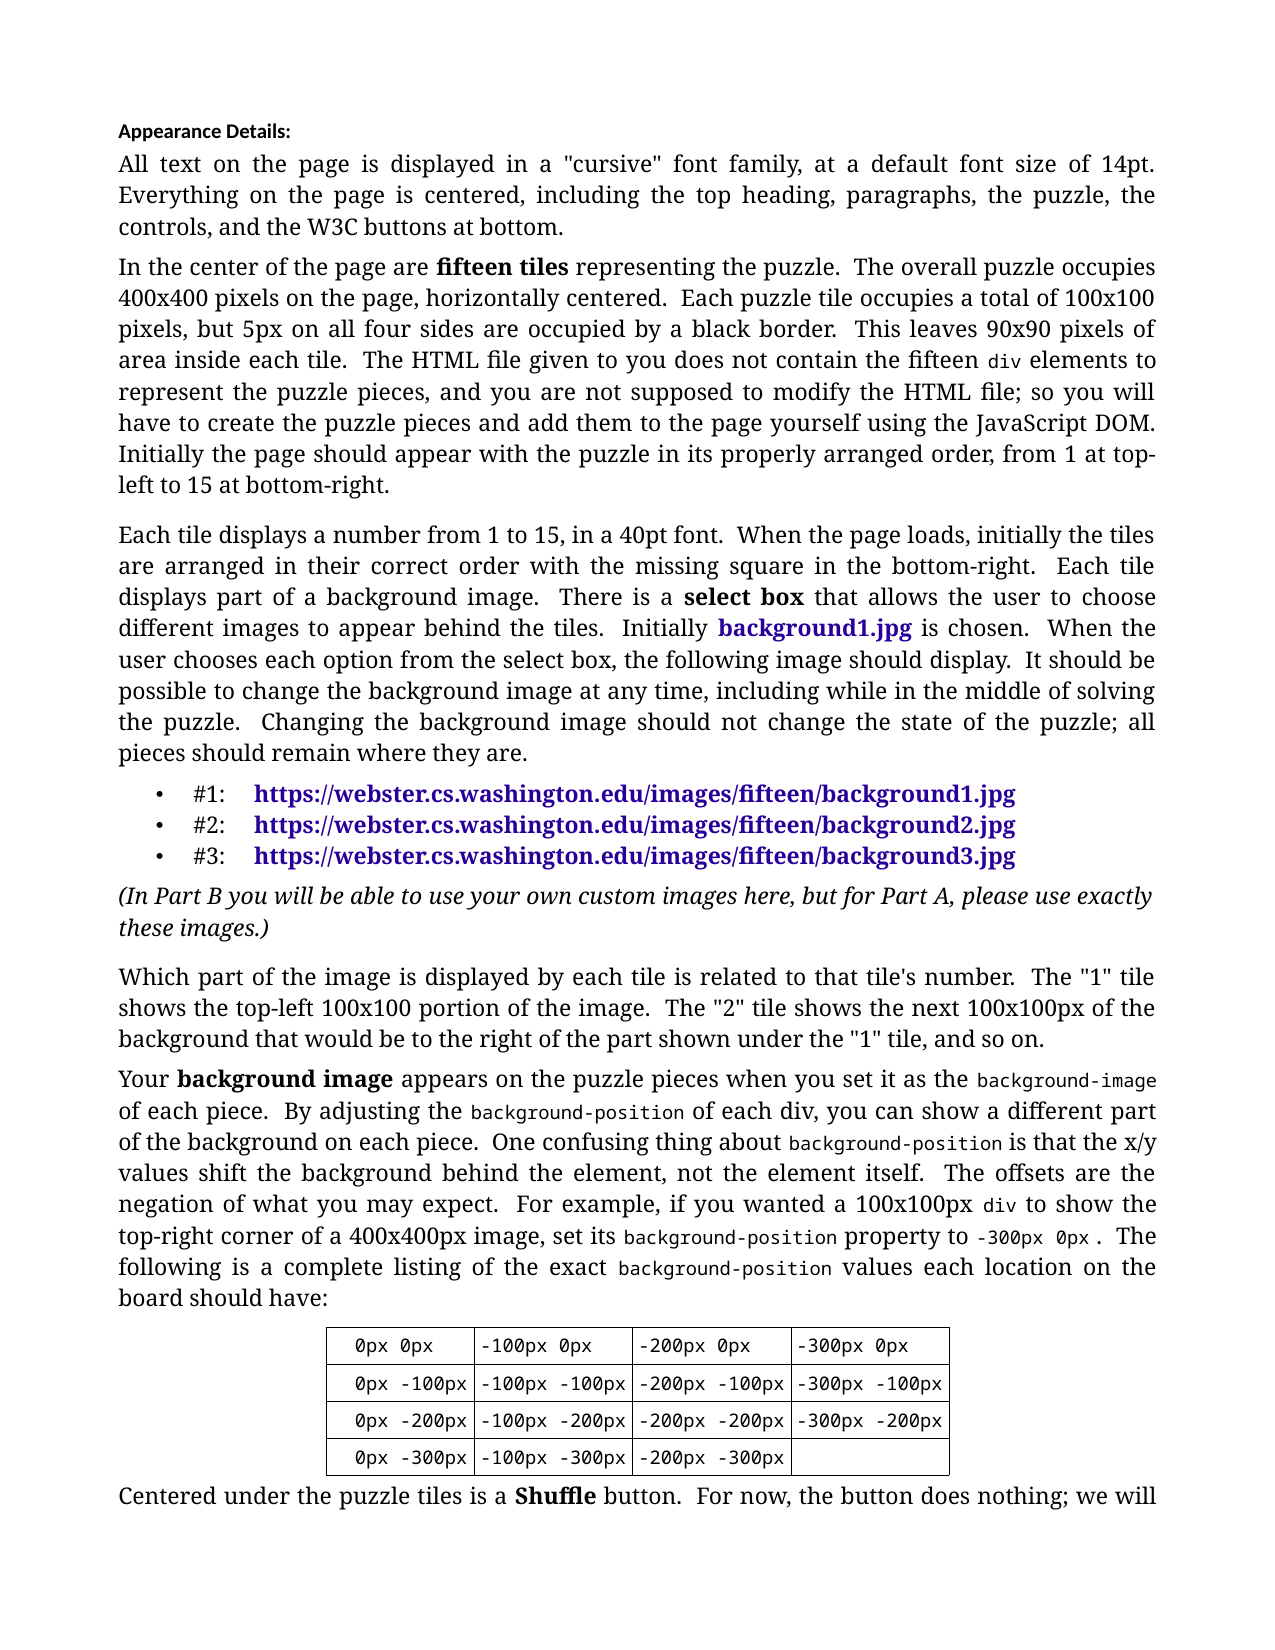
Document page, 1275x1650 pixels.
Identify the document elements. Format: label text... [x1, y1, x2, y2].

table_header -100px 0px [475, 1328, 632, 1364]
text (In Part B you will be able to use your own custom images here, but for Part A, please use exactly these images.) [118, 880, 1157, 943]
table_cell -300px -200px [792, 1402, 949, 1438]
table_cell -200px -100px [633, 1365, 791, 1401]
table_cell -100px -100px [475, 1365, 632, 1401]
table_cell -200px -300px [633, 1439, 791, 1475]
table_header -200px 0px [633, 1328, 791, 1364]
list #1: https://webster.cs.washington.edu/images/fifteen/background1.jpg [156, 778, 1157, 809]
list #2: https://webster.cs.washington.edu/images/fifteen/background2.jpg [156, 809, 1157, 840]
text Each tile displays a number from 1 to 15, in a 40pt font. When the page loads, initially the tiles are arranged in their correct order with the missing square in the bottom-right. Each tile displays part of a background image. There is a select box that allows the user to choose different images to appear behind the tiles. Initially background1.jpg is chosen. When the user chooses each option from the select box, the following image should display. It should be possible to change the background image at any time, including while in the middle of solving the puzzle. Changing the background image should not change the state of the puzzle; all pieces should remain where they are. [118, 519, 1157, 769]
table_cell 0px -200px [327, 1402, 474, 1438]
list #3: https://webster.cs.washington.edu/images/fifteen/background3.jpg [156, 840, 1157, 871]
text In the center of the page are fifteen tiles representing the puzzle. The overall puzzle occupies 400x400 pixels on the page, horizontally centered. Each puzzle tile occupies a total of 100x100 pixels, but 5px on all four sides are occupied by a black border. This leaves 90x90 pixels of area inside each tile. The HTML file given to you does not contain the fifteen div elements to represent the puzzle pieces, and you are not supposed to modify the HTML file; so you will have to create the puzzle pieces and add them to the page yourself using the JavaScript DOM. Initially the page should appear with the puzzle in its properly arranged order, from 1 at top-left to 15 at bottom-right. [118, 251, 1157, 501]
text Centered under the puzzle tiles is a Shuffle button. For now, the button does nothing; we will [118, 1480, 1157, 1511]
table_cell -100px -300px [475, 1439, 632, 1475]
subtitle Appearance Details: [118, 118, 1157, 143]
table_cell 0px -100px [327, 1365, 474, 1401]
table_cell [792, 1439, 949, 1475]
text Your background image appears on the puzzle pieces when you set it as the background-image of each piece. By adjusting the background-position of each div, you can show a different part of the background on each piece. One confusing thing about background-position is that the x/y values shift the background behind the element, not the element itself. The offsets are the negation of what you may expect. For example, if you wanted a 100x100px div to show the top-right corner of a 400x400px image, set its background-position property to -300px 0px . The following is a complete listing of the exact background-position values each location on the board should have: [118, 1063, 1157, 1313]
table_cell 0px -300px [327, 1439, 474, 1475]
text All text on the page is displayed in a "cursive" font family, at a default font size of 14pt. Everything on the page is centered, including the top heading, paragraphs, the puzzle, the controls, and the W3C buttons at bottom. [118, 148, 1157, 242]
table_cell -100px -200px [475, 1402, 632, 1438]
table_cell -200px -200px [633, 1402, 791, 1438]
table_header -300px 0px [792, 1328, 949, 1364]
table_cell -300px -100px [792, 1365, 949, 1401]
text Which part of the image is displayed by each tile is related to that tile's number. The "1" tile shows the top-left 100x100 portion of the image. The "2" tile shows the next 100x100px of the background that would be to the right of the part shown under the "1" tile, and so on. [118, 961, 1157, 1054]
table_header 0px 0px [327, 1328, 474, 1364]
